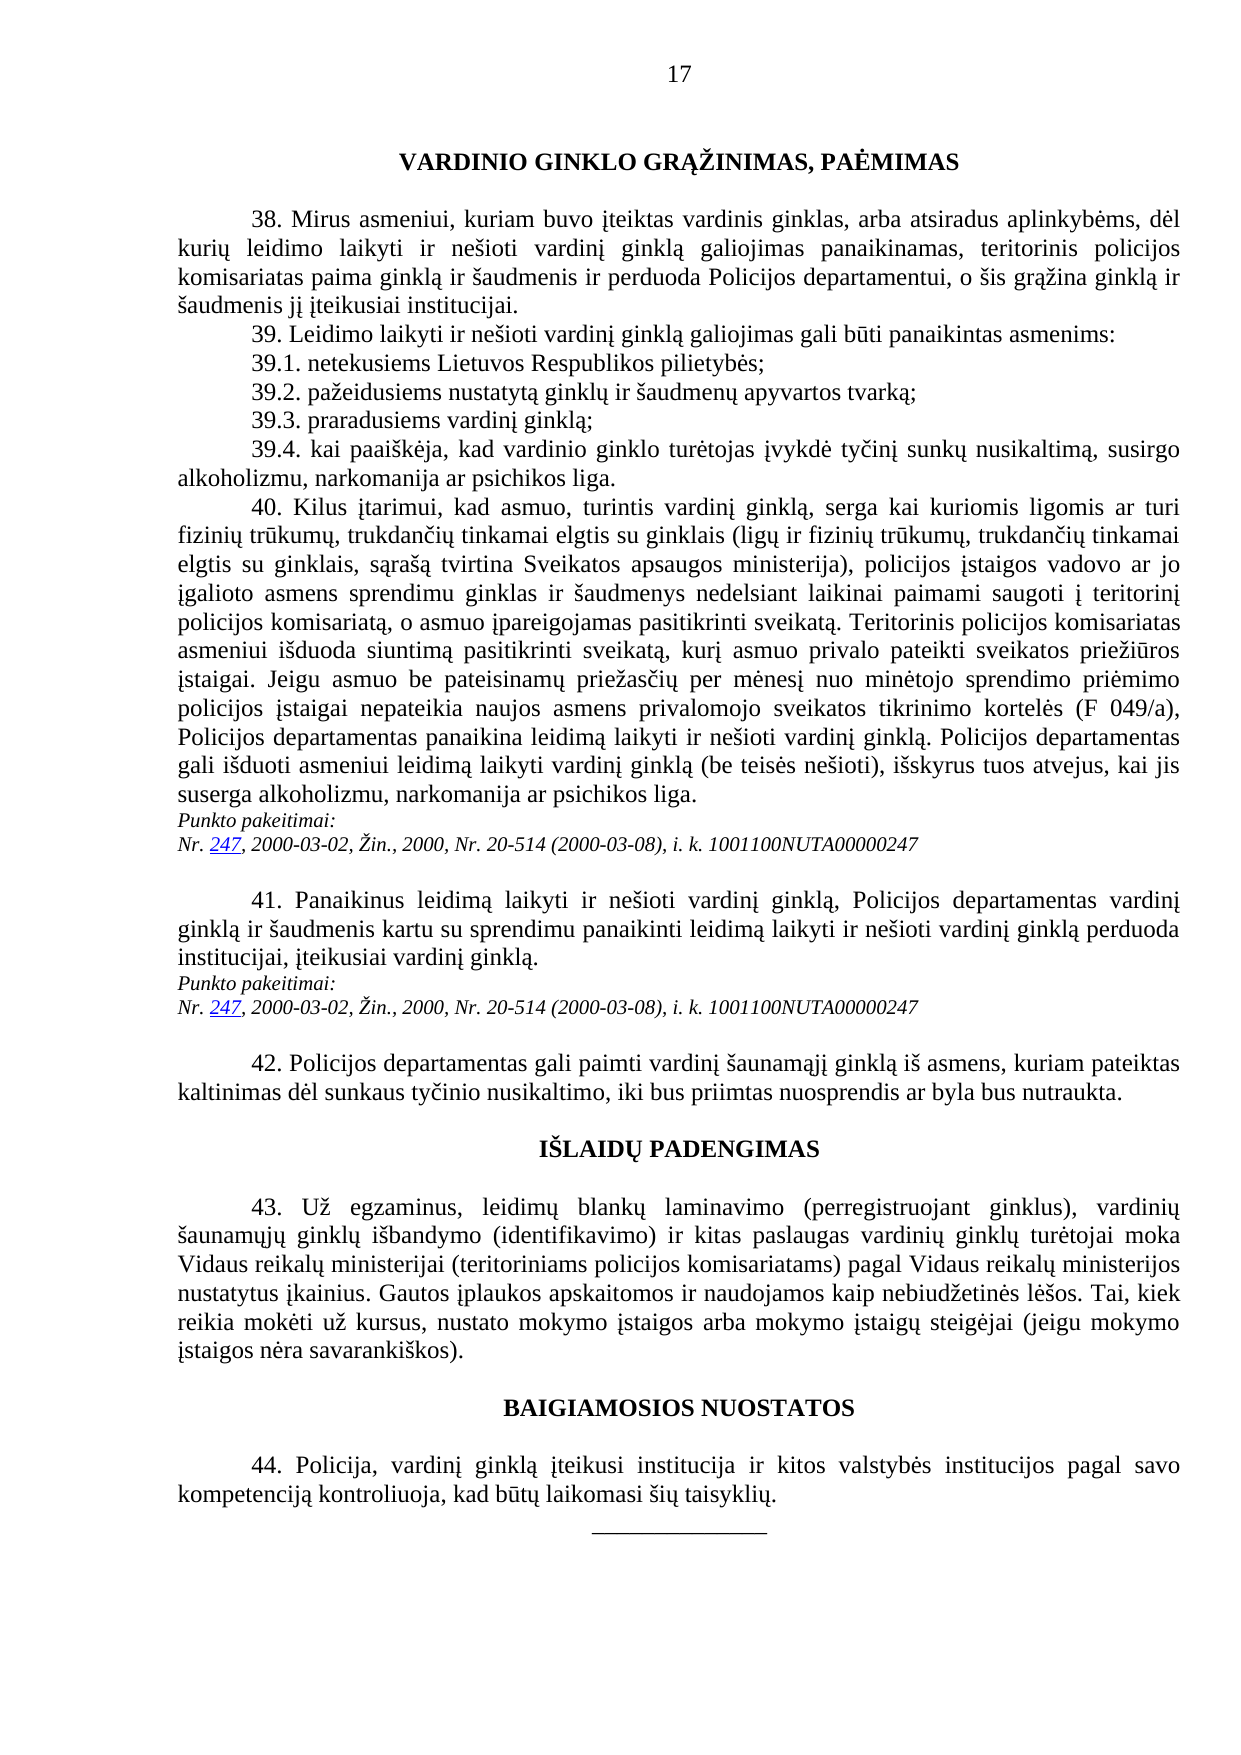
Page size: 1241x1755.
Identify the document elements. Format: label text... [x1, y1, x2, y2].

text ______________ [177, 1508, 1181, 1537]
text 42. Policijos departamentas gali paimti vardinį šaunamąjį ginklą iš asmens, kuriam pateiktas kaltinimas dėl sunkaus tyčinio nusikaltimo, iki bus priimtas nuosprendis ar byla bus nutraukta. [177, 1048, 1181, 1106]
text Punkto pakeitimai: [177, 971, 1181, 995]
text 40. Kilus įtarimui, kad asmuo, turintis vardinį ginklą, serga kai kuriomis ligomis ar turi fizinių trūkumų, trukdančių tinkamai elgtis su ginklais (ligų ir fizinių trūkumų, trukdančių tinkamai elgtis su ginklais, sąrašą tvirtina Sveikatos apsaugos ministerija), policijos įstaigos vadovo ar jo įgalioto asmens sprendimu ginklas ir šaudmenys nedelsiant laikinai paimami saugoti į teritorinį policijos komisariatą, o asmuo įpareigojamas pasitikrinti sveikatą. Teritorinis policijos komisariatas asmeniui išduoda siuntimą pasitikrinti sveikatą, kurį asmuo privalo pateikti sveikatos priežiūros įstaigai. Jeigu asmuo be pateisinamų priežasčių per mėnesį nuo minėtojo sprendimo priėmimo policijos įstaigai nepateikia naujos asmens privalomojo sveikatos tikrinimo kortelės (F 049/a), Policijos departamentas panaikina leidimą laikyti ir nešioti vardinį ginklą. Policijos departamentas gali išduoti asmeniui leidimą laikyti vardinį ginklą (be teisės nešioti), išskyrus tuos atvejus, kai jis suserga alkoholizmu, narkomanija ar psichikos liga. [177, 492, 1181, 808]
text Vardinio ginklo grąžinimas, paėmimas [177, 147, 1181, 176]
text 39.1. netekusiems Lietuvos Respublikos pilietybės; [177, 348, 1181, 377]
text 39. Leidimo laikyti ir nešioti vardinį ginklą galiojimas gali būti panaikintas asmenims: [177, 319, 1181, 348]
text 38. Mirus asmeniui, kuriam buvo įteiktas vardinis ginklas, arba atsiradus aplinkybėms, dėl kurių leidimo laikyti ir nešioti vardinį ginklą galiojimas panaikinamas, teritorinis policijos komisariatas paima ginklą ir šaudmenis ir perduoda Policijos departamentui, o šis grąžina ginklą ir šaudmenis jį įteikusiai institucijai. [177, 204, 1181, 319]
text Nr. 247, 2000-03-02, Žin., 2000, Nr. 20-514 (2000-03-08), i. k. 1001100NUTA00000247 [177, 995, 1181, 1019]
text 39.3. praradusiems vardinį ginklą; [177, 406, 1181, 434]
text 39.4. kai paaiškėja, kad vardinio ginklo turėtojas įvykdė tyčinį sunkų nusikaltimą, susirgo alkoholizmu, narkomanija ar psichikos liga. [177, 434, 1181, 492]
text Nr. 247, 2000-03-02, Žin., 2000, Nr. 20-514 (2000-03-08), i. k. 1001100NUTA00000247 [177, 832, 1181, 856]
text 44. Policija, vardinį ginklą įteikusi institucija ir kitos valstybės institucijos pagal savo kompetenciją kontroliuoja, kad būtų laikomasi šių taisyklių. [177, 1451, 1181, 1508]
text Punkto pakeitimai: [177, 808, 1181, 832]
text 39.2. pažeidusiems nustatytą ginklų ir šaudmenų apyvartos tvarką; [177, 377, 1181, 406]
text 41. Panaikinus leidimą laikyti ir nešioti vardinį ginklą, Policijos departamentas vardinį ginklą ir šaudmenis kartu su sprendimu panaikinti leidimą laikyti ir nešioti vardinį ginklą perduoda institucijai, įteikusiai vardinį ginklą. [177, 885, 1181, 971]
text 43. Už egzaminus, leidimų blankų laminavimo (perregistruojant ginklus), vardinių šaunamųjų ginklų išbandymo (identifikavimo) ir kitas paslaugas vardinių ginklų turėtojai moka Vidaus reikalų ministerijai (teritoriniams policijos komisariatams) pagal Vidaus reikalų ministerijos nustatytus įkainius. Gautos įplaukos apskaitomos ir naudojamos kaip nebiudžetinės lėšos. Tai, kiek reikia mokėti už kursus, nustato mokymo įstaigos arba mokymo įstaigų steigėjai (jeigu mokymo įstaigos nėra savarankiškos). [177, 1192, 1181, 1364]
text Baigiamosios nuostatos [177, 1393, 1181, 1422]
text Išlaidų padengimas [177, 1134, 1181, 1163]
